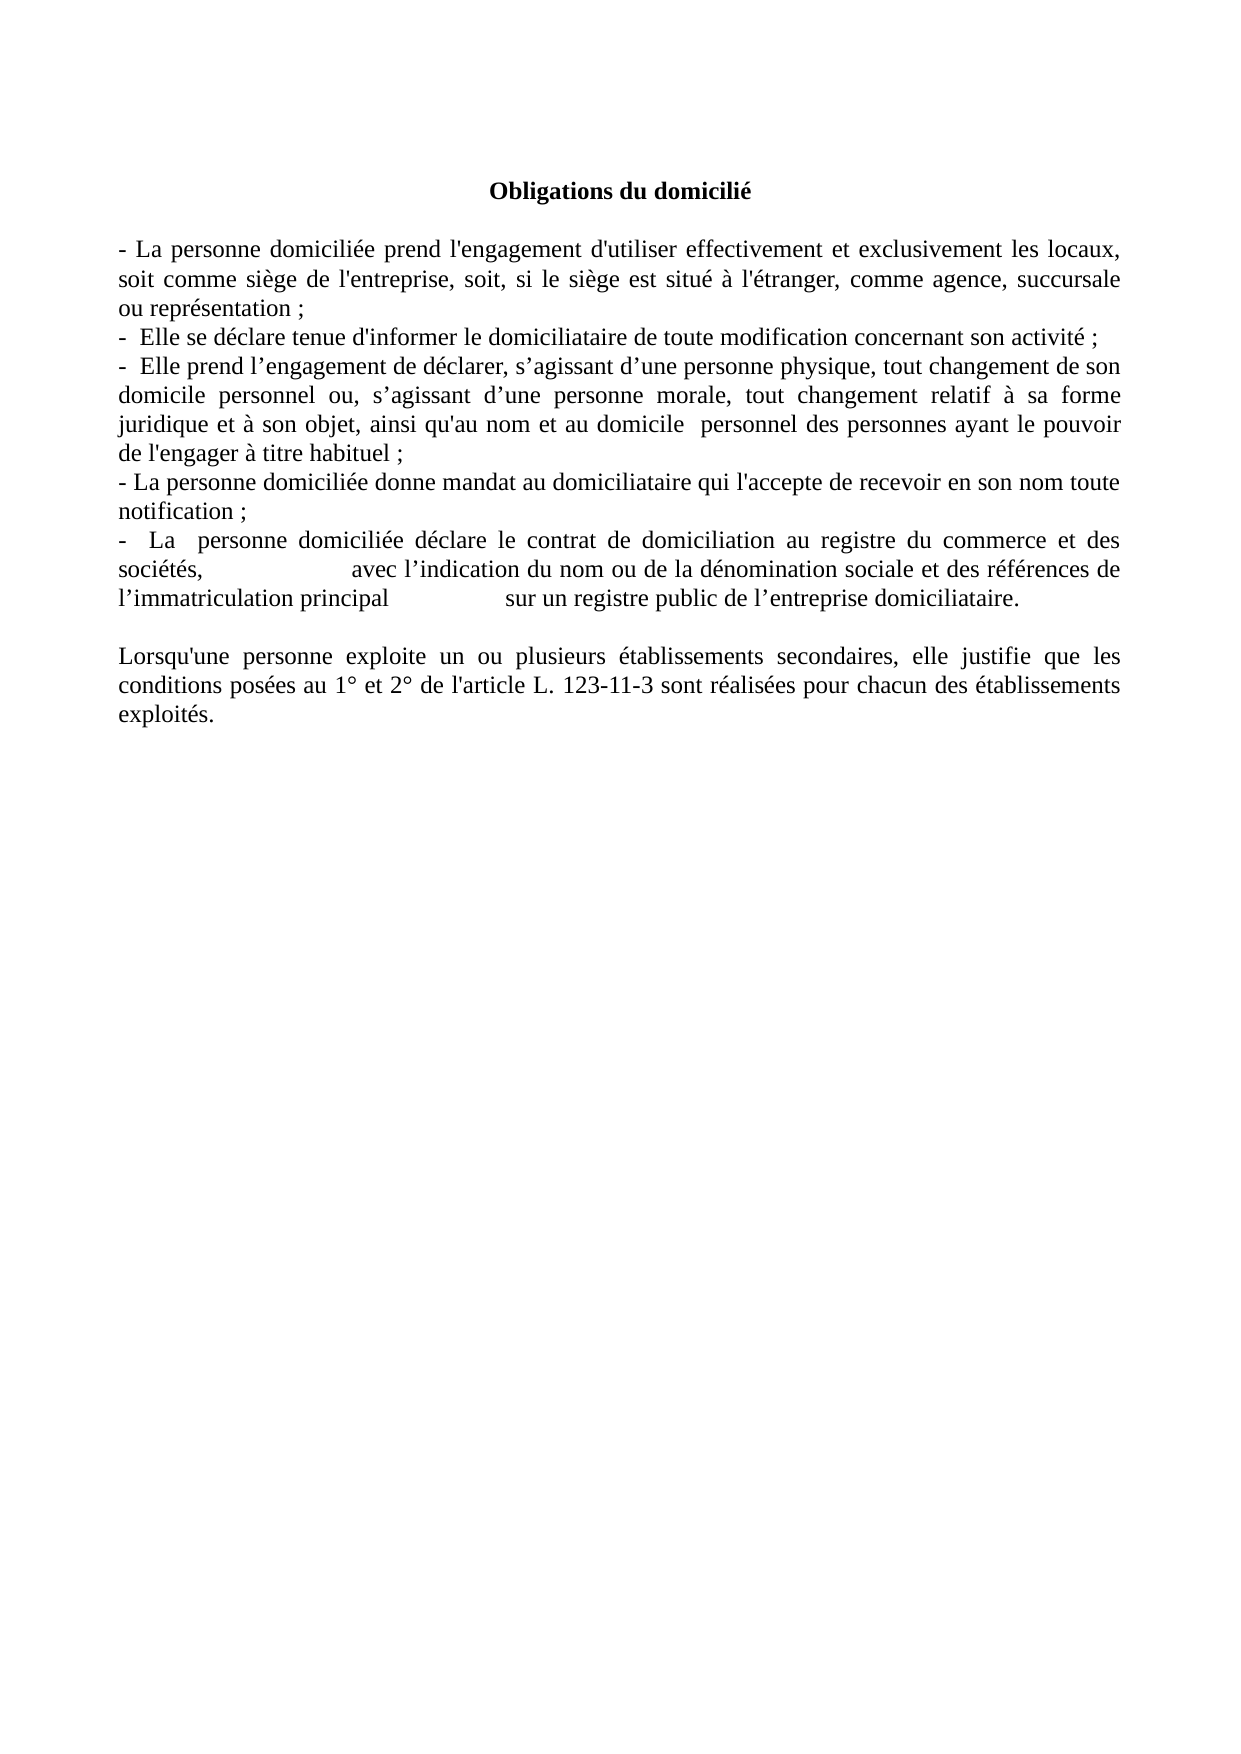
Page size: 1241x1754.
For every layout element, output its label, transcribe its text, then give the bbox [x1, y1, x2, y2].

text Obligations du domicilié [118, 176, 1122, 205]
text - Elle se déclare tenue d'informer le domiciliataire de toute modification concernant son activité ; [118, 322, 1122, 351]
text - La personne domiciliée donne mandat au domiciliataire qui l'accepte de recevoir en son nom toute notification ; [118, 467, 1122, 525]
text - Elle prend l’engagement de déclarer, s’agissant d’une personne physique, tout changement de son domicile personnel ou, s’agissant d’une personne morale, tout changement relatif à sa forme juridique et à son objet, ainsi qu'au nom et au domicile personnel des personnes ayant le pouvoir de l'engager à titre habituel ; [118, 351, 1122, 467]
text - La personne domiciliée prend l'engagement d'utiliser effectivement et exclusivement les locaux, soit comme siège de l'entreprise, soit, si le siège est situé à l'étranger, comme agence, succursale ou représentation ; [118, 234, 1122, 322]
text Lorsqu'une personne exploite un ou plusieurs établissements secondaires, elle justifie que les conditions posées au 1° et 2° de l'article L. 123-11-3 sont réalisées pour chacun des établissements exploités. [118, 641, 1122, 728]
text - La personne domiciliée déclare le contrat de domiciliation au registre du commerce et des sociétés, avec l’indication du nom ou de la dénomination sociale et des références de l’immatriculation principal sur un registre public de l’entreprise domiciliataire. [118, 525, 1122, 612]
